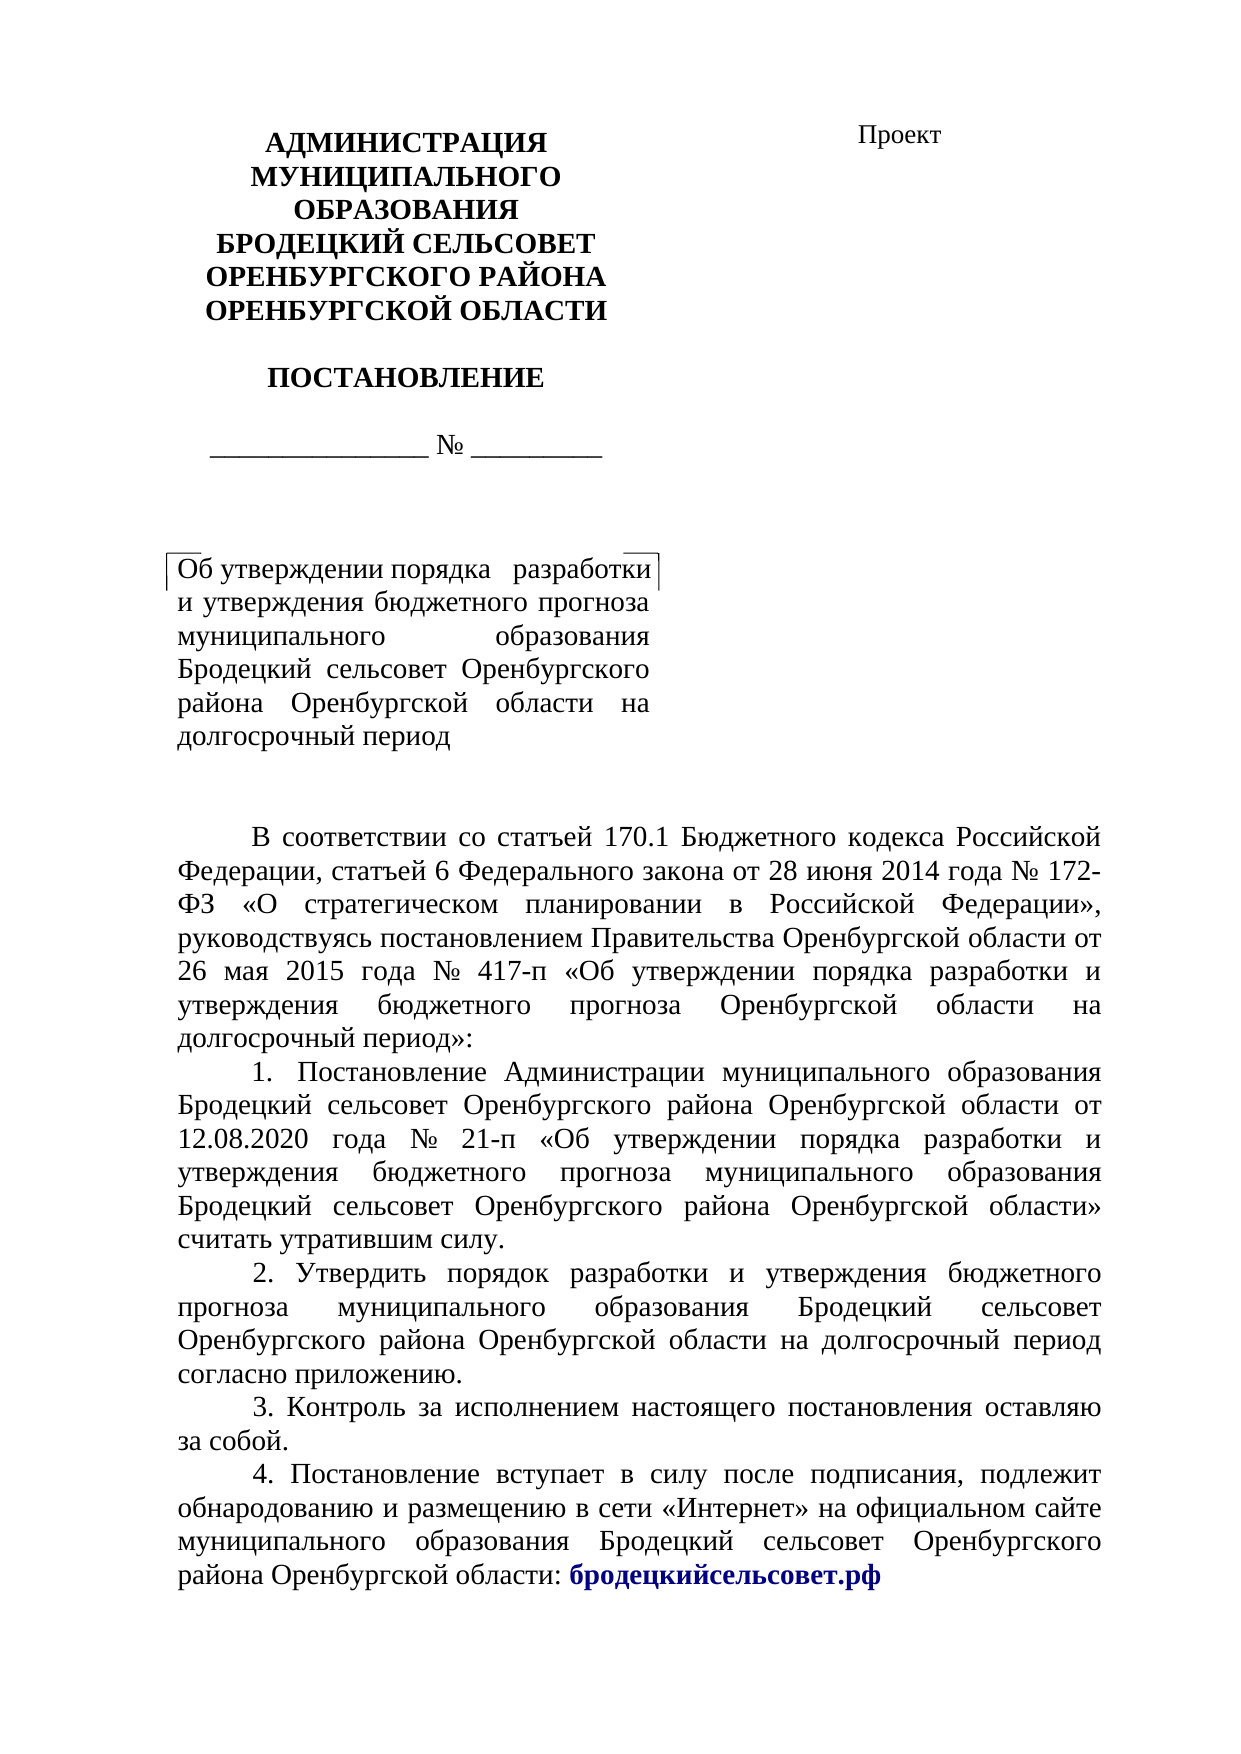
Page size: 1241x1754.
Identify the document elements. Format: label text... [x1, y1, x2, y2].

table_header [1189, 551, 1194, 786]
table_header АДМИНИСТРАЦИЯ МУНИЦИПАЛЬНОГО ОБРАЗОВАНИЯ БРОДЕЦКИЙ СЕЛЬСОВЕТ ОРЕНБУРГСКОГО РАЙОНА ОРЕНБУРГСКОЙ ОБЛАСТИ ПОСТАНОВЛЕНИЕ _______________ № _________ [170, 118, 642, 524]
text В соответствии со статъей 170.1 Бюджетного кодекса Российской Федерации, статъей 6 Федерального закона от 28 июня 2014 года № 172-ФЗ «О стратегическом планировании в Российской Федерации», руководствуясь постановлением Правительства Оренбургской области от 26 мая 2015 года № 417-п «Об утверждении порядка разработки и утверждения бюджетного прогноза Оренбургской области на долгосрочный период»: [177, 819, 1102, 1054]
table_header [642, 118, 694, 524]
list Постановление Администрации муниципального образования Бродецкий сельсовет Оренбургского района Оренбургской области от 12.08.2020 года № 21-п «Об утверждении порядка разработки и утверждения бюджетного прогноза муниципального образования Бродецкий сельсовет Оренбургского района Оренбургской области» считать утратившим силу. [177, 1054, 1102, 1255]
table_cell [694, 786, 1194, 819]
table_header [709, 551, 1188, 786]
table_cell [173, 786, 694, 819]
table_header Об утверждении порядка разработки и утверждения бюджетного прогноза муниципального образования Бродецкий сельсовет Оренбургского района Оренбургской области на долгосрочный период [170, 551, 657, 786]
text 2. Утвердить порядок разработки и утверждения бюджетного прогноза муниципального образования Бродецкий сельсовет Оренбургского района Оренбургской области на долгосрочный период согласно приложению. [177, 1255, 1102, 1389]
text 3. Контроль за исполнением настоящего постановления оставляю за собой. [177, 1389, 1102, 1456]
table_header [657, 551, 709, 786]
text 4. Постановление вступает в силу после подписания, подлежит обнародованию и размещению в сети «Интернет» на официальном сайте муниципального образования Бродецкий сельсовет Оренбургского района Оренбургской области: бродецкийсельсовет.рф [177, 1456, 1102, 1591]
table_header Проект [694, 118, 1174, 524]
